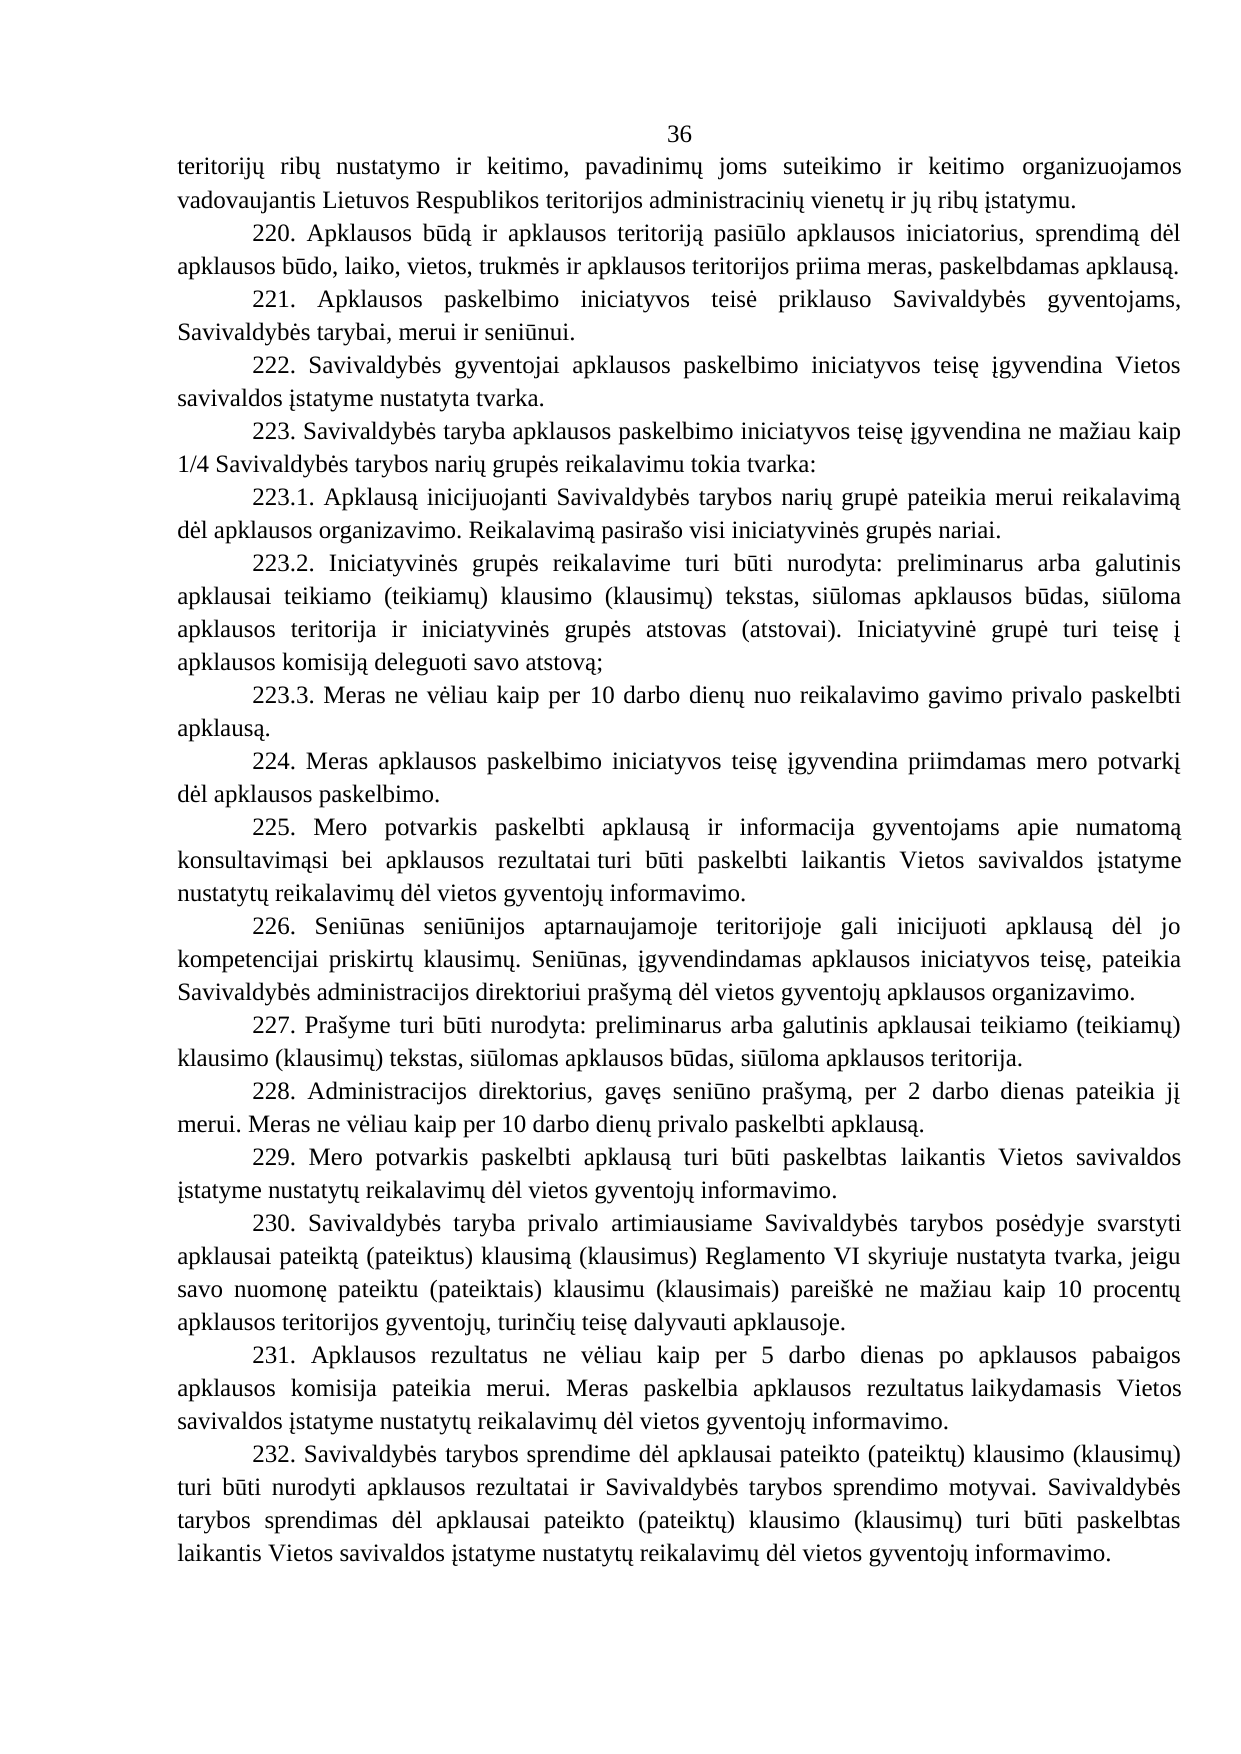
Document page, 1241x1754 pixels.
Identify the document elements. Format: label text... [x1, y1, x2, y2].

text 226. Seniūnas seniūnijos aptarnaujamoje teritorijoje gali inicijuoti apklausą dėl jo kompetencijai priskirtų klausimų. Seniūnas, įgyvendindamas apklausos iniciatyvos teisę, pateikia Savivaldybės administracijos direktoriui prašymą dėl vietos gyventojų apklausos organizavimo. [177, 911, 1182, 1006]
text 230. Savivaldybės taryba privalo artimiausiame Savivaldybės tarybos posėdyje svarstyti apklausai pateiktą (pateiktus) klausimą (klausimus) Reglamento VI skyriuje nustatyta tvarka, jeigu savo nuomonę pateiktu (pateiktais) klausimu (klausimais) pareiškė ne mažiau kaip 10 procentų apklausos teritorijos gyventojų, turinčių teisę dalyvauti apklausoje. [177, 1208, 1182, 1336]
text 225. Mero potvarkis paskelbti apklausą ir informacija gyventojams apie numatomą konsultavimąsi bei apklausos rezultatai turi būti paskelbti laikantis Vietos savivaldos įstatyme nustatytų reikalavimų dėl vietos gyventojų informavimo. [177, 812, 1182, 907]
text 221. Apklausos paskelbimo iniciatyvos teisė priklauso Savivaldybės gyventojams, Savivaldybės tarybai, merui ir seniūnui. [177, 284, 1182, 346]
text 232. Savivaldybės tarybos sprendime dėl apklausai pateikto (pateiktų) klausimo (klausimų) turi būti nurodyti apklausos rezultatai ir Savivaldybės tarybos sprendimo motyvai. Savivaldybės tarybos sprendimas dėl apklausai pateikto (pateiktų) klausimo (klausimų) turi būti paskelbtas laikantis Vietos savivaldos įstatyme nustatytų reikalavimų dėl vietos gyventojų informavimo. [177, 1439, 1182, 1567]
text 223. Savivaldybės taryba apklausos paskelbimo iniciatyvos teisę įgyvendina ne mažiau kaip 1/4 Savivaldybės tarybos narių grupės reikalavimu tokia tvarka: [177, 416, 1182, 478]
text 223.1. Apklausą inicijuojanti Savivaldybės tarybos narių grupė pateikia merui reikalavimą dėl apklausos organizavimo. Reikalavimą pasirašo visi iniciatyvinės grupės nariai. [177, 482, 1182, 544]
text 227. Prašyme turi būti nurodyta: preliminarus arba galutinis apklausai teikiamo (teikiamų) klausimo (klausimų) tekstas, siūlomas apklausos būdas, siūloma apklausos teritorija. [177, 1010, 1182, 1072]
text 222. Savivaldybės gyventojai apklausos paskelbimo iniciatyvos teisę įgyvendina Vietos savivaldos įstatyme nustatyta tvarka. [177, 350, 1182, 412]
text teritorijų ribų nustatymo ir keitimo, pavadinimų joms suteikimo ir keitimo organizuojamos vadovaujantis Lietuvos Respublikos teritorijos administracinių vienetų ir jų ribų įstatymu. [177, 148, 1182, 213]
text 223.2. Iniciatyvinės grupės reikalavime turi būti nurodyta: preliminarus arba galutinis apklausai teikiamo (teikiamų) klausimo (klausimų) tekstas, siūlomas apklausos būdas, siūloma apklausos teritorija ir iniciatyvinės grupės atstovas (atstovai). Iniciatyvinė grupė turi teisę į apklausos komisiją deleguoti savo atstovą; [177, 548, 1182, 676]
text 220. Apklausos būdą ir apklausos teritoriją pasiūlo apklausos iniciatorius, sprendimą dėl apklausos būdo, laiko, vietos, trukmės ir apklausos teritorijos priima meras, paskelbdamas apklausą. [177, 218, 1182, 279]
text 228. Administracijos direktorius, gavęs seniūno prašymą, per 2 darbo dienas pateikia jį merui. Meras ne vėliau kaip per 10 darbo dienų privalo paskelbti apklausą. [177, 1076, 1182, 1138]
text 231. Apklausos rezultatus ne vėliau kaip per 5 darbo dienas po apklausos pabaigos apklausos komisija pateikia merui. Meras paskelbia apklausos rezultatus laikydamasis Vietos savivaldos įstatyme nustatytų reikalavimų dėl vietos gyventojų informavimo. [177, 1340, 1182, 1435]
text 223.3. Meras ne vėliau kaip per 10 darbo dienų nuo reikalavimo gavimo privalo paskelbti apklausą. [177, 680, 1182, 742]
text 229. Mero potvarkis paskelbti apklausą turi būti paskelbtas laikantis Vietos savivaldos įstatyme nustatytų reikalavimų dėl vietos gyventojų informavimo. [177, 1142, 1182, 1204]
text 224. Meras apklausos paskelbimo iniciatyvos teisę įgyvendina priimdamas mero potvarkį dėl apklausos paskelbimo. [177, 746, 1182, 808]
